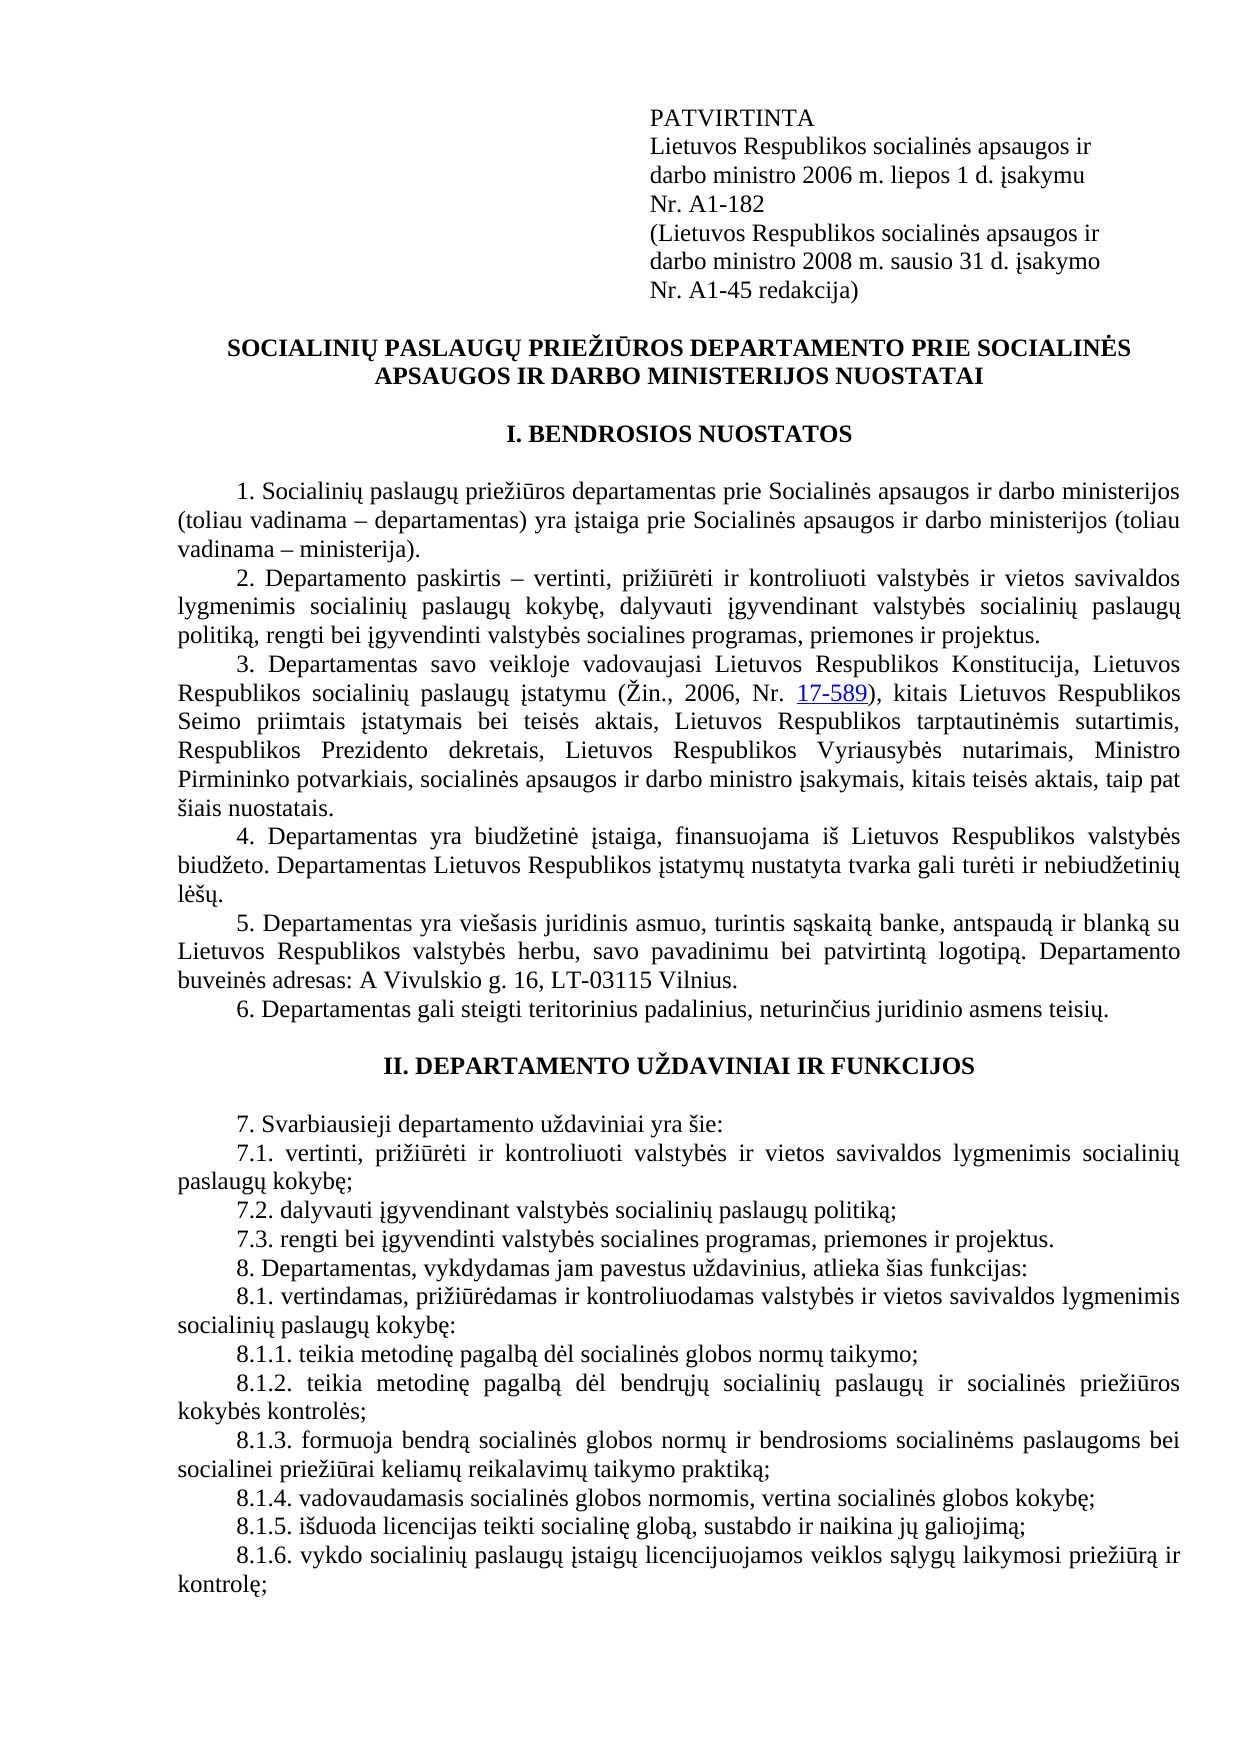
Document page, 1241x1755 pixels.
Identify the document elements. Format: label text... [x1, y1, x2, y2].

text darbo ministro 2006 m. liepos 1 d. įsakymu [649, 160, 1181, 189]
text 8.1.6. vykdo socialinių paslaugų įstaigų licencijuojamos veiklos sąlygų laikymosi priežiūrą ir kontrolę; [177, 1540, 1181, 1598]
text 4. Departamentas yra biudžetinė įstaiga, finansuojama iš Lietuvos Respublikos valstybės biudžeto. Departamentas Lietuvos Respublikos įstatymų nustatyta tvarka gali turėti ir nebiudžetinių lėšų. [177, 821, 1181, 908]
text Nr. A1-45 redakcija) [649, 275, 1181, 304]
text 8.1.5. išduoda licencijas teikti socialinę globą, sustabdo ir naikina jų galiojimą; [177, 1511, 1181, 1540]
text 3. Departamentas savo veikloje vadovaujasi Lietuvos Respublikos Konstitucija, Lietuvos Respublikos socialinių paslaugų įstatymu (Žin., 2006, Nr. 17-589), kitais Lietuvos Respublikos Seimo priimtais įstatymais bei teisės aktais, Lietuvos Respublikos tarptautinėmis sutartimis, Respublikos Prezidento dekretais, Lietuvos Respublikos Vyriausybės nutarimais, Ministro Pirmininko potvarkiais, socialinės apsaugos ir darbo ministro įsakymais, kitais teisės aktais, taip pat šiais nuostatais. [177, 649, 1181, 821]
text 7.2. dalyvauti įgyvendinant valstybės socialinių paslaugų politiką; [177, 1195, 1181, 1224]
text darbo ministro 2008 m. sausio 31 d. įsakymo [649, 246, 1181, 275]
text PATVIRTINTA [649, 103, 1181, 131]
text 8.1.2. teikia metodinę pagalbą dėl bendrųjų socialinių paslaugų ir socialinės priežiūros kokybės kontrolės; [177, 1368, 1181, 1425]
text 7.1. vertinti, prižiūrėti ir kontroliuoti valstybės ir vietos savivaldos lygmenimis socialinių paslaugų kokybę; [177, 1138, 1181, 1195]
text Nr. A1-182 [649, 189, 1181, 218]
text 5. Departamentas yra viešasis juridinis asmuo, turintis sąskaitą banke, antspaudą ir blanką su Lietuvos Respublikos valstybės herbu, savo pavadinimu bei patvirtintą logotipą. Departamento buveinės adresas: A Vivulskio g. 16, LT-03115 Vilnius. [177, 908, 1181, 994]
text 7.3. rengti bei įgyvendinti valstybės socialines programas, priemones ir projektus. [177, 1224, 1181, 1253]
text 8.1.1. teikia metodinę pagalbą dėl socialinės globos normų taikymo; [177, 1339, 1181, 1368]
text SOCIALINIŲ PASLAUGŲ PRIEŽIŪROS DEPARTAMENTO PRIE SOCIALINĖS APSAUGOS IR DARBO MINISTERIJOS NUOSTATAI [177, 333, 1181, 390]
text 8. Departamentas, vykdydamas jam pavestus uždavinius, atlieka šias funkcijas: [177, 1253, 1181, 1281]
text Lietuvos Respublikos socialinės apsaugos ir [649, 131, 1181, 160]
text 8.1.4. vadovaudamasis socialinės globos normomis, vertina socialinės globos kokybę; [177, 1483, 1181, 1511]
text 7. Svarbiausieji departamento uždaviniai yra šie: [177, 1109, 1181, 1138]
text II. DEPARTAMENTO UŽDAVINIAI IR FUNKCIJOS [177, 1051, 1181, 1080]
text 8.1.3. formuoja bendrą socialinės globos normų ir bendrosioms socialinėms paslaugoms bei socialinei priežiūrai keliamų reikalavimų taikymo praktiką; [177, 1425, 1181, 1483]
text 1. Socialinių paslaugų priežiūros departamentas prie Socialinės apsaugos ir darbo ministerijos (toliau vadinama – departamentas) yra įstaiga prie Socialinės apsaugos ir darbo ministerijos (toliau vadinama – ministerija). [177, 476, 1181, 563]
text 8.1. vertindamas, prižiūrėdamas ir kontroliuodamas valstybės ir vietos savivaldos lygmenimis socialinių paslaugų kokybę: [177, 1281, 1181, 1339]
text 6. Departamentas gali steigti teritorinius padalinius, neturinčius juridinio asmens teisių. [177, 994, 1181, 1023]
text I. BENDROSIOS NUOSTATOS [177, 419, 1181, 448]
text 2. Departamento paskirtis – vertinti, prižiūrėti ir kontroliuoti valstybės ir vietos savivaldos lygmenimis socialinių paslaugų kokybę, dalyvauti įgyvendinant valstybės socialinių paslaugų politiką, rengti bei įgyvendinti valstybės socialines programas, priemones ir projektus. [177, 563, 1181, 649]
text (Lietuvos Respublikos socialinės apsaugos ir [649, 218, 1181, 246]
